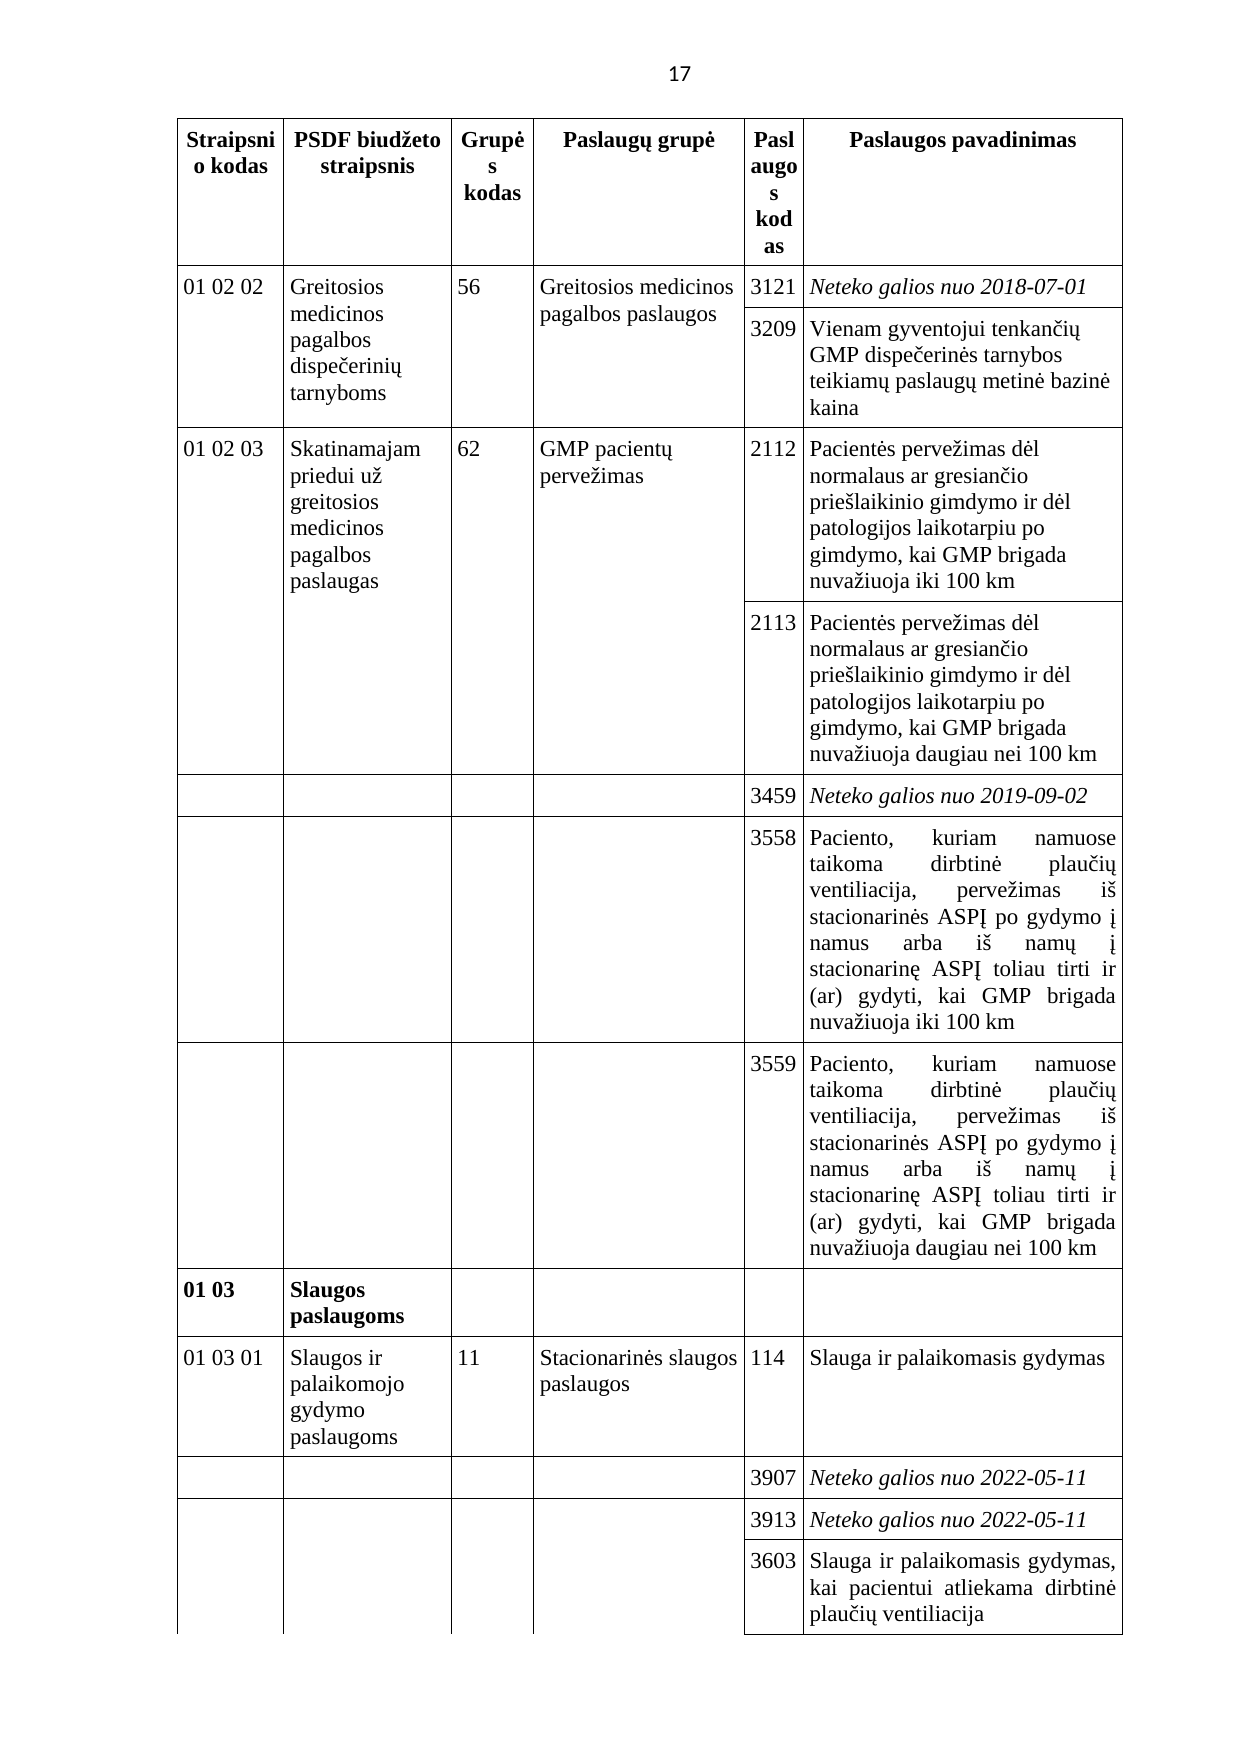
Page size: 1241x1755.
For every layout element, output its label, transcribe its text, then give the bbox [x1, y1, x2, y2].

table_cell [534, 775, 744, 816]
table_cell Neteko galios nuo 2022-05-11 [804, 1499, 1122, 1539]
table_cell 56 [452, 266, 533, 427]
table_cell [534, 1499, 744, 1539]
table_cell [452, 775, 533, 816]
table_cell Pacientės pervežimas dėl normalaus ar gresiančio priešlaikinio gimdymo ir dėl patologijos laikotarpiu po gimdymo, kai GMP brigada nuvažiuoja iki 100 km [804, 428, 1122, 601]
table_cell 01 03 01 [178, 1337, 283, 1456]
table_cell [804, 1269, 1122, 1336]
table_cell Vienam gyventojui tenkančių GMP dispečerinės tarnybos teikiamų paslaugų metinė bazinė kaina [804, 308, 1122, 427]
table_header Paslaugos pavadinimas [804, 119, 1122, 265]
table_cell 01 02 02 [178, 266, 283, 427]
table_cell [452, 1499, 533, 1539]
table_cell 3209 [745, 308, 803, 427]
table_header Paslaugos kodas [745, 119, 803, 265]
table_cell 3907 [745, 1457, 803, 1498]
table_cell [534, 1269, 744, 1336]
table_cell [534, 1043, 744, 1268]
table_cell [284, 817, 451, 1042]
table_cell 11 [452, 1337, 533, 1456]
table_cell 3559 [745, 1043, 803, 1268]
table_cell [284, 1499, 451, 1539]
table_cell Paciento, kuriam namuose taikoma dirbtinė plaučių ventiliacija, pervežimas iš stacionarinės ASPĮ po gydymo į namus arba iš namų į stacionarinę ASPĮ toliau tirti ir (ar) gydyti, kai GMP brigada nuvažiuoja daugiau nei 100 km [804, 1043, 1122, 1268]
table_cell Slauga ir palaikomasis gydymas, kai pacientui atliekama dirbtinė plaučių ventiliacija [804, 1540, 1122, 1633]
table_cell [534, 601, 744, 774]
table_header PSDF biudžeto straipsnis [284, 119, 451, 265]
table_cell [284, 1043, 451, 1268]
table_cell 3558 [745, 817, 803, 1042]
table_cell Slaugos ir palaikomojo gydymo paslaugoms [284, 1337, 451, 1456]
table_cell 3121 [745, 266, 803, 307]
table_cell 3459 [745, 775, 803, 816]
table_cell Pacientės pervežimas dėl normalaus ar gresiančio priešlaikinio gimdymo ir dėl patologijos laikotarpiu po gimdymo, kai GMP brigada nuvažiuoja daugiau nei 100 km [804, 602, 1122, 774]
table_cell 114 [745, 1337, 803, 1456]
table_cell Stacionarinės slaugos paslaugos [534, 1337, 744, 1456]
table_cell [452, 1539, 533, 1633]
table_cell Slauga ir palaikomasis gydymas [804, 1337, 1122, 1456]
table_cell Neteko galios nuo 2019-09-02 [804, 775, 1122, 816]
table_cell [284, 1539, 451, 1633]
table_cell Neteko galios nuo 2018-07-01 [804, 266, 1122, 307]
table_cell 2113 [745, 602, 803, 774]
table_cell [178, 1457, 283, 1498]
table_cell Greitosios medicinos pagalbos paslaugos [534, 266, 744, 427]
table_cell 3603 [745, 1540, 803, 1633]
table_cell Slaugos paslaugoms [284, 1269, 451, 1336]
table_cell 62 [452, 428, 533, 601]
table_cell Greitosios medicinos pagalbos dispečerinių tarnyboms [284, 266, 451, 427]
table_cell 01 02 03 [178, 428, 283, 601]
table_cell [534, 1457, 744, 1498]
table_cell [178, 1499, 283, 1539]
table_cell [178, 817, 283, 1042]
table_cell [178, 1539, 283, 1633]
table_cell [284, 1457, 451, 1498]
table_header Straipsnio kodas [178, 119, 283, 265]
table_cell Skatinamajam priedui už greitosios medicinos pagalbos paslaugas [284, 428, 451, 774]
table_cell [452, 601, 533, 774]
table_header Paslaugų grupė [534, 119, 744, 265]
table_cell [178, 1043, 283, 1268]
table_cell [745, 1269, 803, 1336]
table_cell [534, 817, 744, 1042]
table_cell [534, 1539, 744, 1633]
table_cell 3913 [745, 1499, 803, 1539]
table_cell 2112 [745, 428, 803, 601]
table_cell [284, 775, 451, 816]
table_cell GMP pacientų pervežimas [534, 428, 744, 601]
table_cell [452, 1457, 533, 1498]
table_cell [178, 601, 283, 774]
table_cell [452, 1043, 533, 1268]
table_cell [452, 1269, 533, 1336]
table_cell Paciento, kuriam namuose taikoma dirbtinė plaučių ventiliacija, pervežimas iš stacionarinės ASPĮ po gydymo į namus arba iš namų į stacionarinę ASPĮ toliau tirti ir (ar) gydyti, kai GMP brigada nuvažiuoja iki 100 km [804, 817, 1122, 1042]
table_cell 01 03 [178, 1269, 283, 1336]
table_header Grupės kodas [452, 119, 533, 265]
table_cell [178, 775, 283, 816]
table_cell [452, 817, 533, 1042]
table_cell Neteko galios nuo 2022-05-11 [804, 1457, 1122, 1498]
